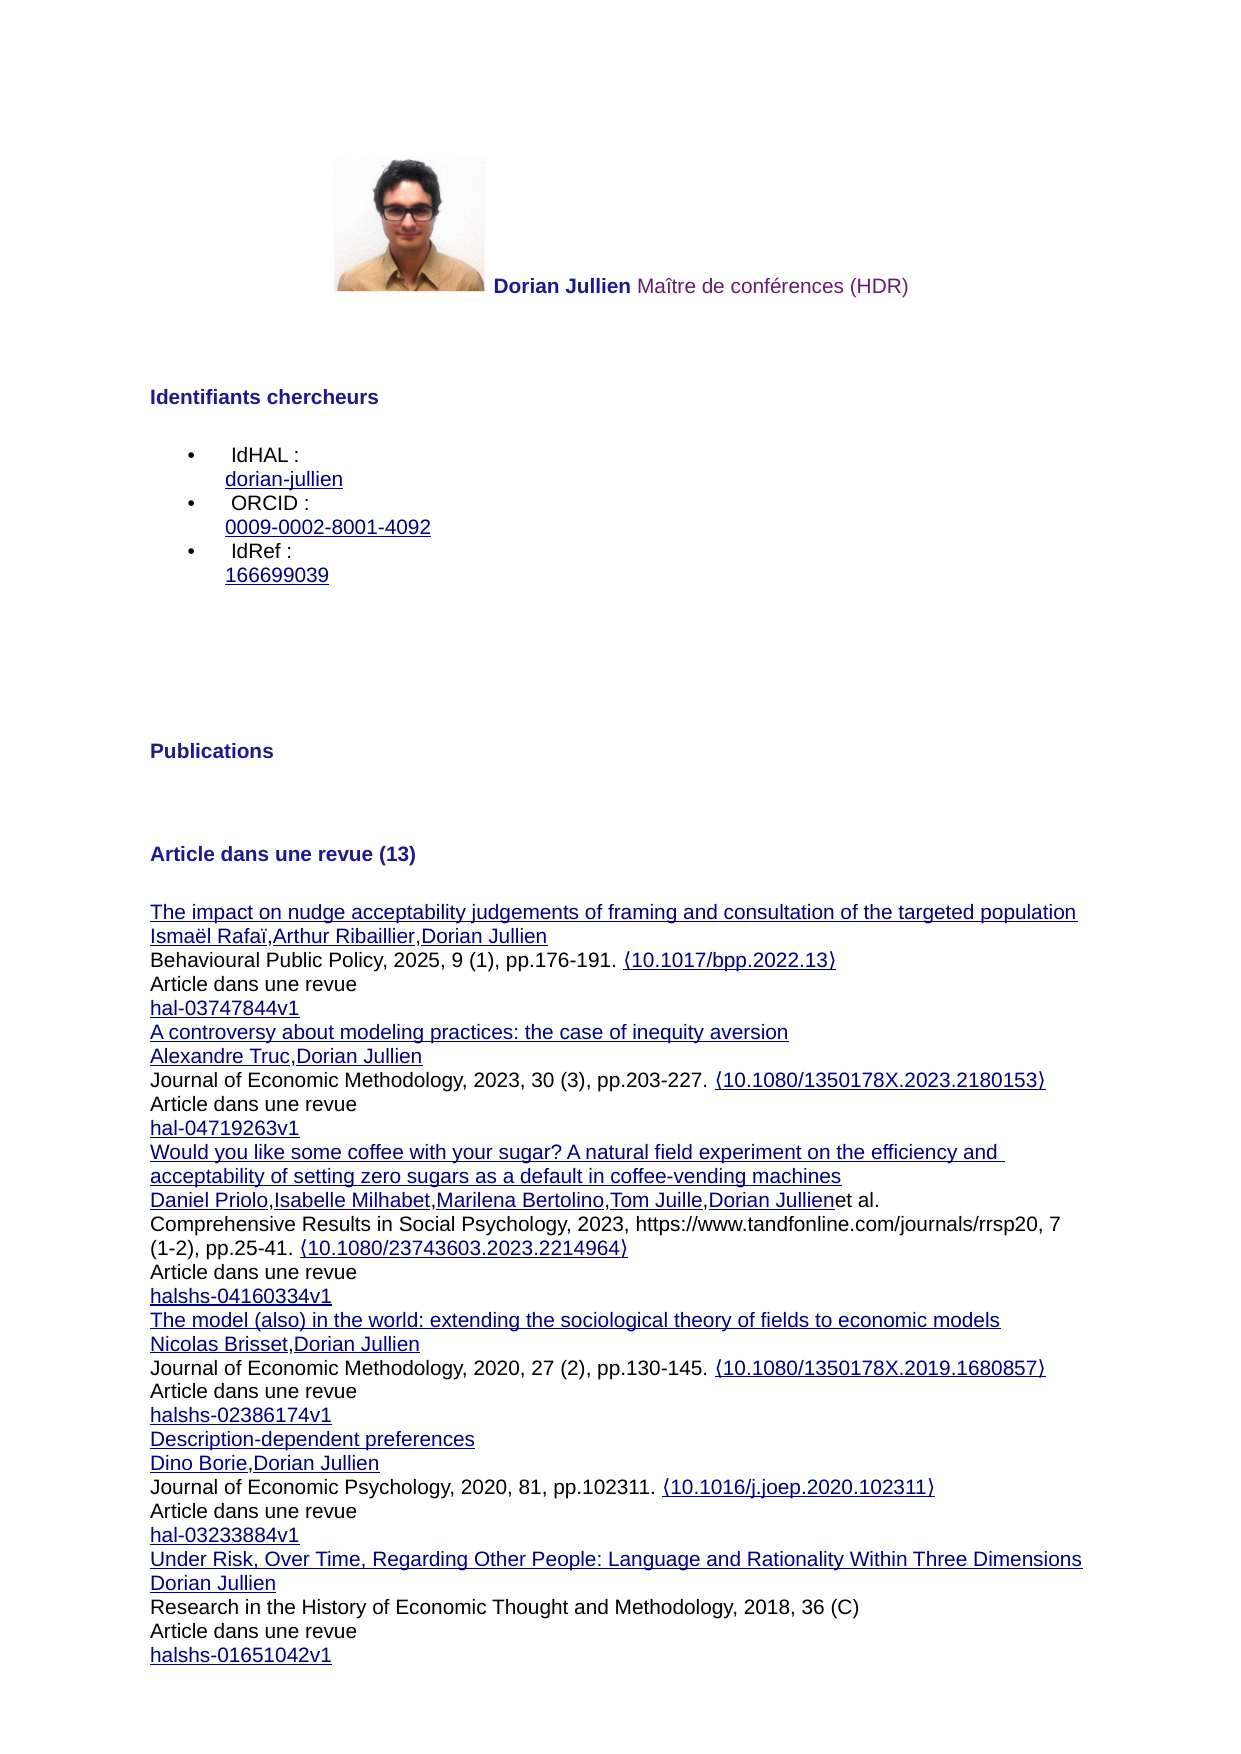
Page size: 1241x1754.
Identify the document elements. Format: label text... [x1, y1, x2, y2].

subtitle Article dans une revue (13) [150, 842, 1090, 866]
list 0009-0002-8001-4092 [187, 515, 1090, 539]
subtitle Publications [150, 739, 1090, 763]
list ORCID : [187, 491, 1090, 515]
table_cell Under Risk, Over Time, Regarding Other People: Language and Rationality Within Three Dimensions Dorian Jullien Research in the History of Economic Thought and Methodology, 2018, 36 (C) Article dans une revue halshs-01651042v1 [150, 1547, 1090, 1667]
list 166699039 [187, 563, 1090, 587]
list IdHAL : [187, 443, 1090, 467]
table_cell Description-dependent preferences Dino Borie,Dorian Jullien Journal of Economic Psychology, 2020, 81, pp.102311. ⟨10.1016/j.joep.2020.102311⟩ Article dans une revue hal-03233884v1 [150, 1427, 1090, 1547]
table_cell Would you like some coffee with your sugar? A natural field experiment on the efficiency and acceptability of setting zero sugars as a default in coffee-vending machines Daniel Priolo,Isabelle Milhabet,Marilena Bertolino,Tom Juille,Dorian Jullienet al. Comprehensive Results in Social Psychology, 2023, https://www.tandfonline.com/journals/rrsp20, 7 (1-2), pp.25-41. ⟨10.1080/23743603.2023.2214964⟩ Article dans une revue halshs-04160334v1 [150, 1140, 1090, 1307]
list dorian-jullien [187, 467, 1090, 491]
picture [331, 150, 488, 294]
table_cell A controversy about modeling practices: the case of inequity aversion Alexandre Truc,Dorian Jullien Journal of Economic Methodology, 2023, 30 (3), pp.203-227. ⟨10.1080/1350178X.2023.2180153⟩ Article dans une revue hal-04719263v1 [150, 1020, 1090, 1140]
table_cell The model (also) in the world: extending the sociological theory of fields to economic models Nicolas Brisset,Dorian Jullien Journal of Economic Methodology, 2020, 27 (2), pp.130-145. ⟨10.1080/1350178X.2019.1680857⟩ Article dans une revue halshs-02386174v1 [150, 1308, 1090, 1427]
table_header The impact on nudge acceptability judgements of framing and consultation of the targeted population Ismaël Rafaï,Arthur Ribaillier,Dorian Jullien Behavioural Public Policy, 2025, 9 (1), pp.176-191. ⟨10.1017/bpp.2022.13⟩ Article dans une revue hal-03747844v1 [150, 900, 1090, 1020]
subtitle Identifiants chercheurs [150, 384, 1090, 408]
list IdRef : [187, 539, 1090, 563]
subtitle Dorian Jullien Maître de conférences (HDR) [150, 150, 1090, 298]
